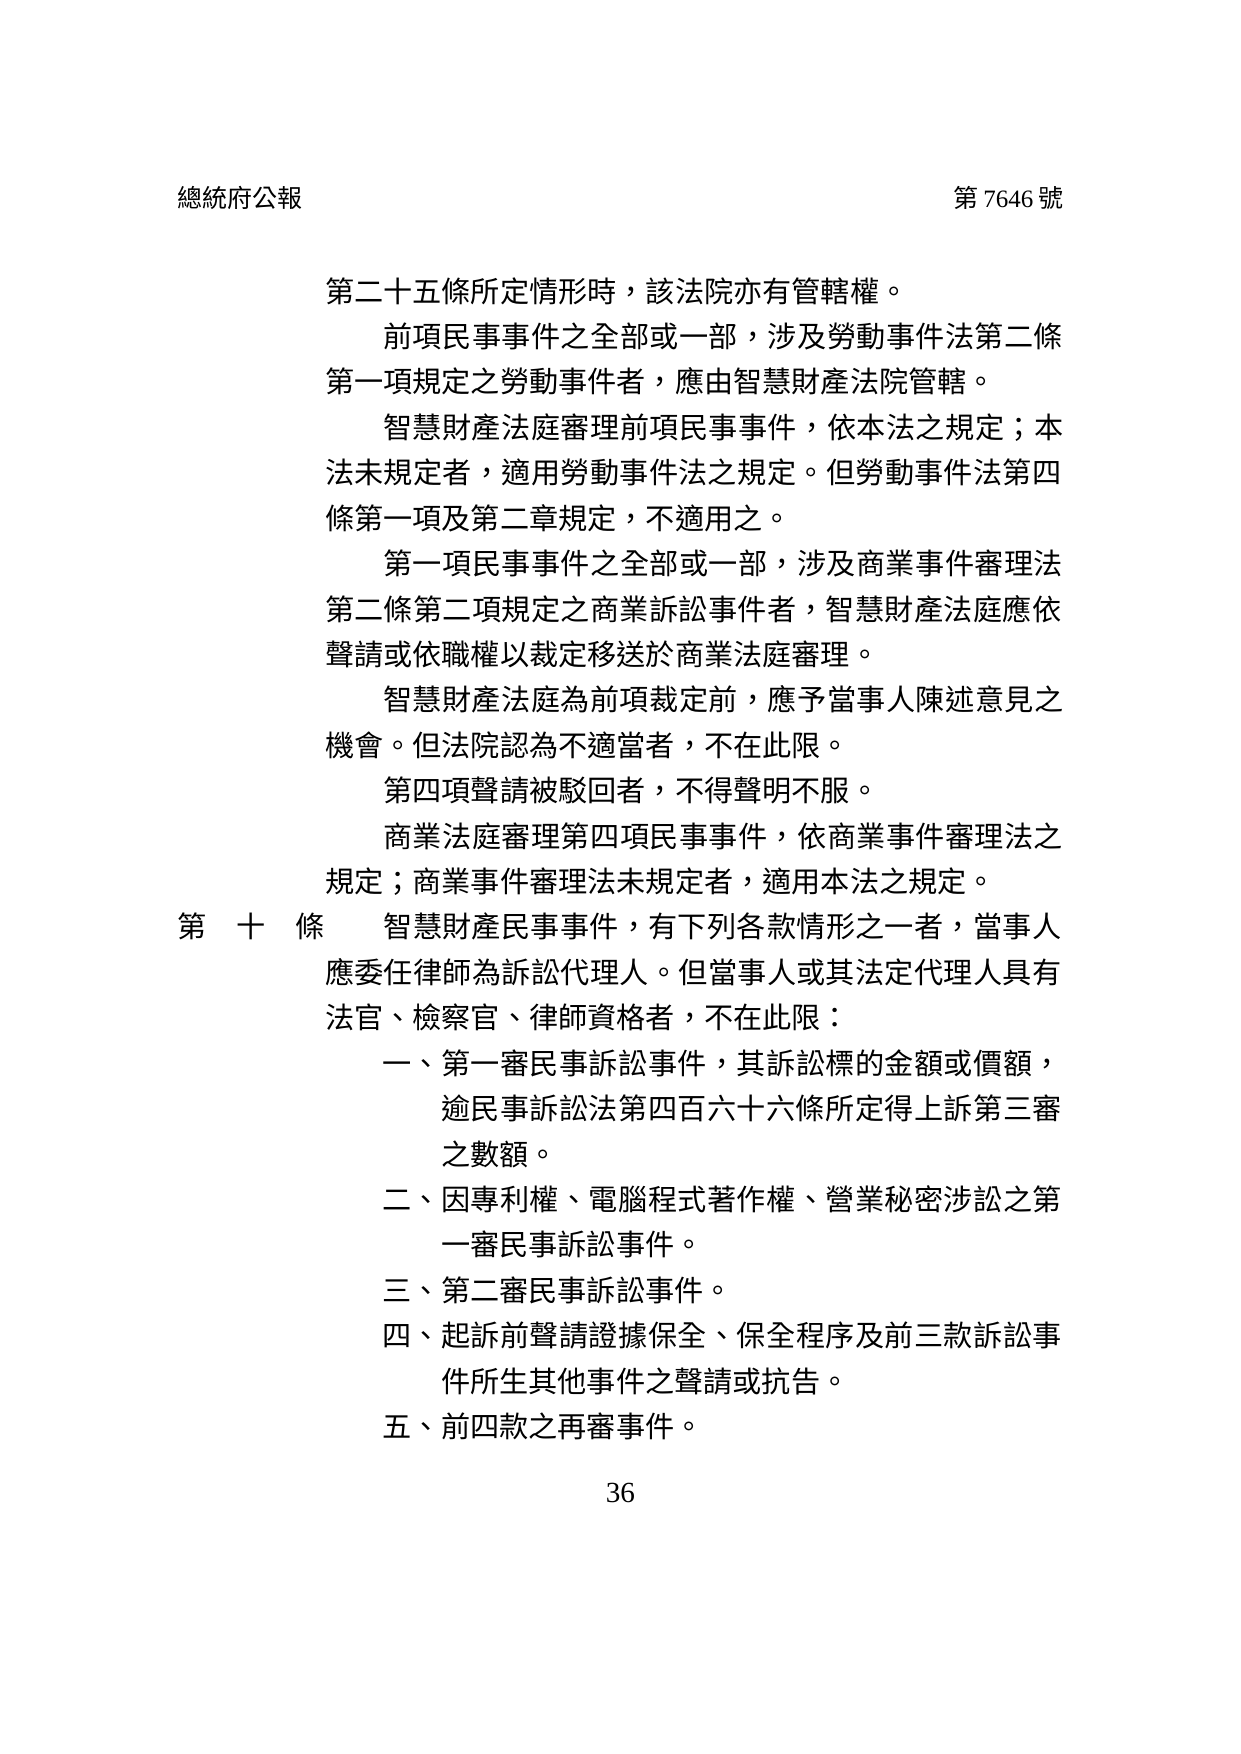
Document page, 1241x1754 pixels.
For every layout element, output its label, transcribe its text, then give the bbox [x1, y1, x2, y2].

text 前項民事事件之全部或一部，涉及勞動事件法第二條第一項規定之勞動事件者，應由智慧財產法院管轄。 [325, 311, 1063, 402]
text 第 九 條 智慧財產及商業法院組織法第三條第一款、第四款所定之第一審民事事件，專屬智慧財產法院管轄，且不因訴之追加或其他變更而受影響。但有民事訴訟法第二十四條、第二十五條所定情形時，該法院亦有管轄權。 [177, 266, 1063, 311]
text 第一項民事事件之全部或一部，涉及商業事件審理法第二條第二項規定之商業訴訟事件者，智慧財產法庭應依聲請或依職權以裁定移送於商業法庭審理。 [325, 538, 1063, 674]
text 五、 前四款之再審事件。 [382, 1401, 1063, 1447]
text 智慧財產法庭為前項裁定前，應予當事人陳述意見之機會。但法院認為不適當者，不在此限。 [325, 674, 1063, 765]
text 二、 因專利權、電腦程式著作權、營業秘密涉訟之第一審民事訴訟事件。 [382, 1174, 1063, 1265]
text 四、 起訴前聲請證據保全、保全程序及前三款訴訟事件所生其他事件之聲請或抗告。 [382, 1310, 1063, 1401]
text 商業法庭審理第四項民事事件，依商業事件審理法之規定；商業事件審理法未規定者，適用本法之規定。 [325, 811, 1063, 902]
text 第 十 條 智慧財產民事事件，有下列各款情形之一者，當事人應委任律師為訴訟代理人。但當事人或其法定代理人具有法官、檢察官、律師資格者，不在此限： [177, 902, 1063, 1038]
text 智慧財產法庭審理前項民事事件，依本法之規定；本法未規定者，適用勞動事件法之規定。但勞動事件法第四條第一項及第二章規定，不適用之。 [325, 402, 1063, 538]
text 第四項聲請被駁回者，不得聲明不服。 [325, 765, 1063, 811]
text 一、 第一審民事訴訟事件，其訴訟標的金額或價額，逾民事訴訟法第四百六十六條所定得上訴第三審之數額。 [382, 1038, 1063, 1174]
text 三、 第二審民事訴訟事件。 [382, 1265, 1063, 1310]
